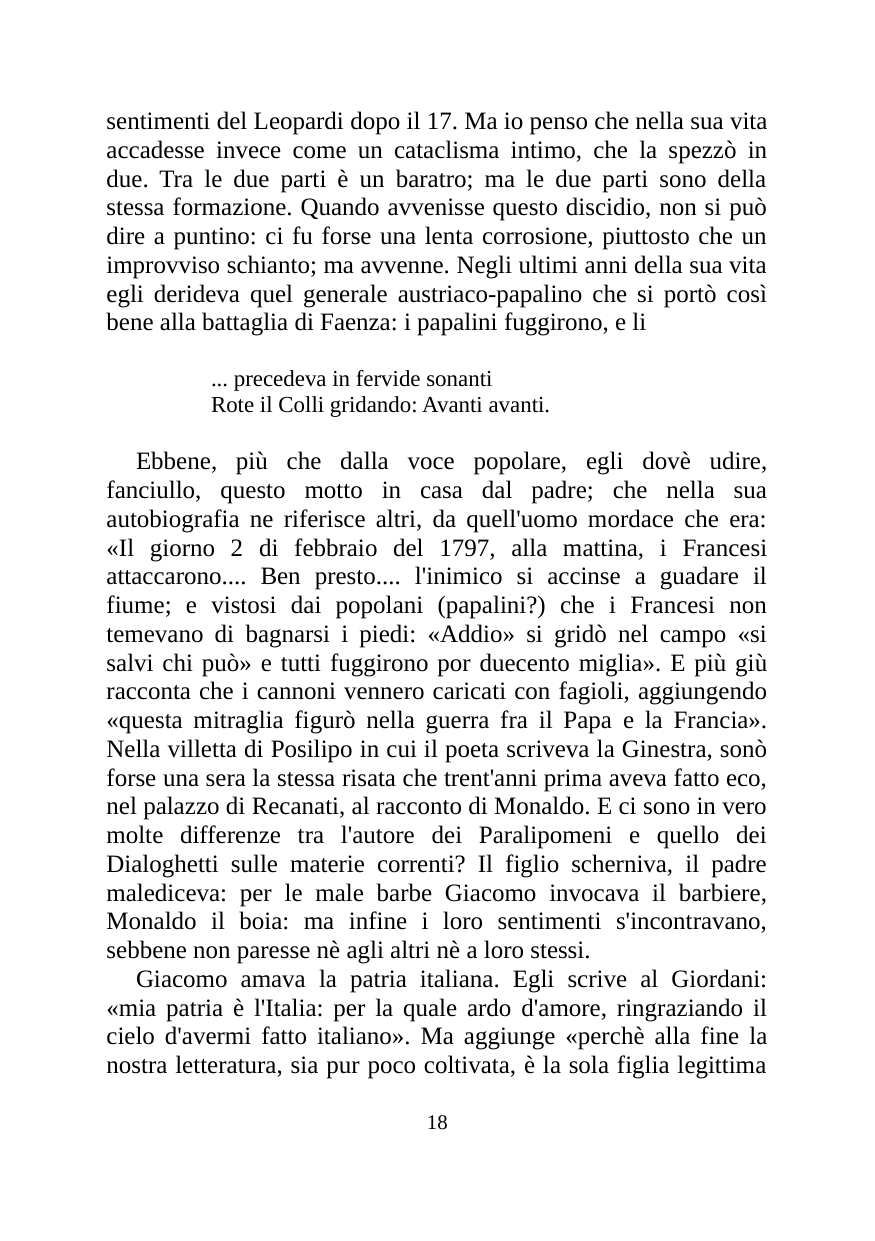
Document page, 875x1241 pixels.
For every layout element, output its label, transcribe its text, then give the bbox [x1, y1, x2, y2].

text sentimenti del Leopardi dopo il 17. Ma io penso che nella sua vita accadesse invece come un cataclisma intimo, che la spezzò in due. Tra le due parti è un baratro; ma le due parti sono della stessa formazione. Quando avvenisse questo discidio, non si può dire a puntino: ci fu forse una lenta corrosione, piuttosto che un improvviso schianto; ma avvenne. Negli ultimi anni della sua vita egli derideva quel generale austriaco-papalino che si portò così bene alla battaglia di Faenza: i papalini fuggirono, e li [106, 106, 768, 336]
text Ebbene, più che dalla voce popolare, egli dovè udire, fanciullo, questo motto in casa dal padre; che nella sua autobiografia ne riferisce altri, da quell'uomo mordace che era: «Il giorno 2 di febbraio del 1797, alla mattina, i Francesi attaccarono.... Ben presto.... l'inimico si accinse a guadare il fiume; e vistosi dai popolani (papalini?) che i Francesi non temevano di bagnarsi i piedi: «Addio» si gridò nel campo «si salvi chi può» e tutti fuggirono por duecento miglia». E più giù racconta che i cannoni vennero caricati con fagioli, aggiungendo «questa mitraglia figurò nella guerra fra il Papa e la Francia». Nella villetta di Posilipo in cui il poeta scriveva la Ginestra, sonò forse una sera la stessa risata che trent'anni prima aveva fatto eco, nel palazzo di Recanati, al racconto di Monaldo. E ci sono in vero molte differenze tra l'autore dei Paralipomeni e quello dei Dialoghetti sulle materie correnti? Il figlio scherniva, il padre malediceva: per le male barbe Giacomo invocava il barbiere, Monaldo il boia: ma infine i loro sentimenti s'incontravano, sebbene non paresse nè agli altri nè a loro stessi. [106, 446, 768, 964]
text Rote il Colli gridando: Avanti avanti. [181, 391, 768, 418]
text Giacomo amava la patria italiana. Egli scrive al Giordani: «mia patria è l'Italia: per la quale ardo d'amore, ringraziando il cielo d'avermi fatto italiano». Ma aggiunge «perchè alla fine la nostra letteratura, sia pur poco coltivata, è la sola figlia legittima [106, 964, 768, 1079]
text ... precedeva in fervide sonanti [181, 365, 768, 391]
